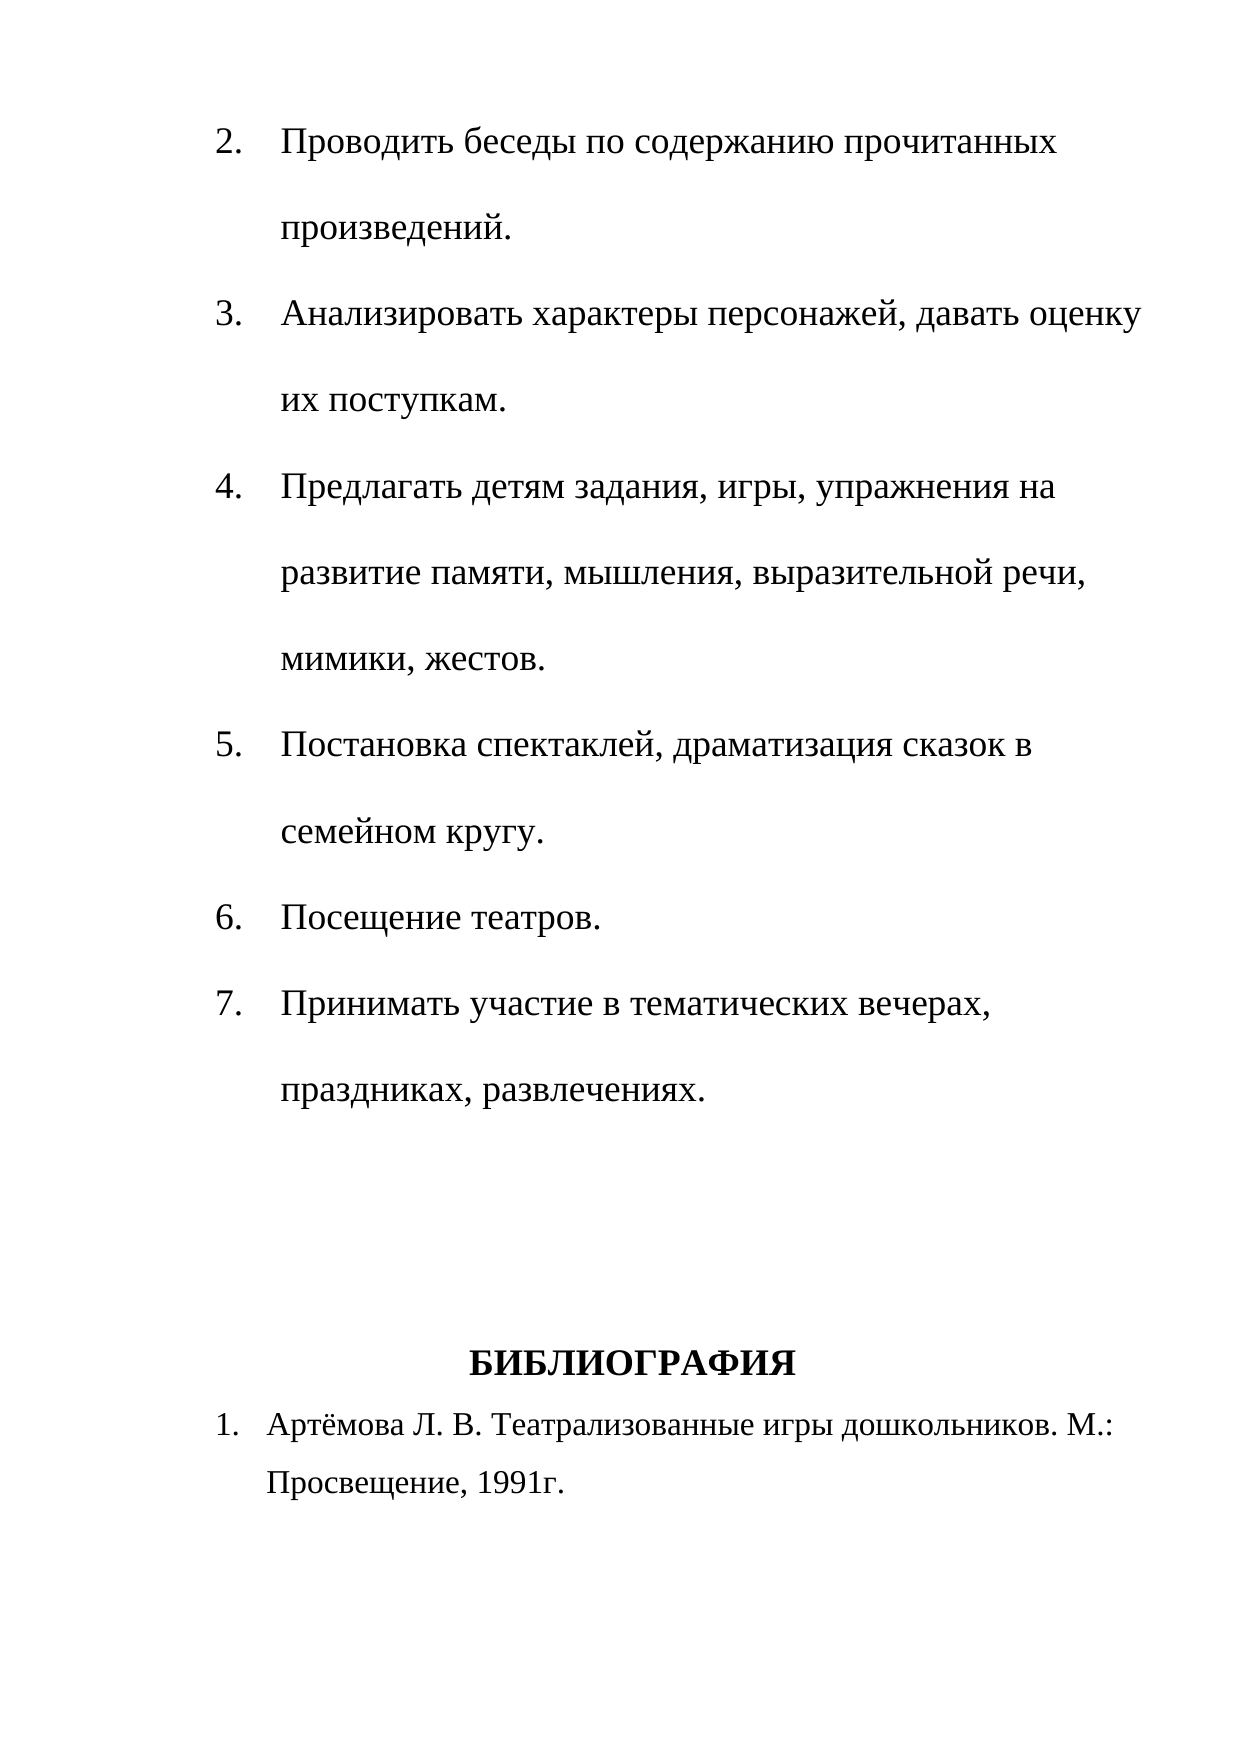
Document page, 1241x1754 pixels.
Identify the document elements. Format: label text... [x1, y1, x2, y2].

list Предлагать детям задания, игры, упражнения на развитие памяти, мышления, выразительной речи, мимики, жестов. [215, 463, 1152, 679]
list Проводить беседы по содержанию прочитанных произведений. [215, 118, 1152, 247]
list Постановка спектаклей, драматизация сказок в семейном кругу. [215, 722, 1152, 851]
text БИБЛИОГРАФИЯ [177, 1340, 1152, 1383]
list Артёмова Л. В. Театрализованные игры дошкольников. М.: Просвещение, 1991г. [215, 1405, 1152, 1501]
list Посещение театров. [215, 894, 1152, 937]
list Анализировать характеры персонажей, давать оценку их поступкам. [215, 291, 1152, 420]
list Принимать участие в тематических вечерах, праздниках, развлечениях. [215, 981, 1152, 1110]
